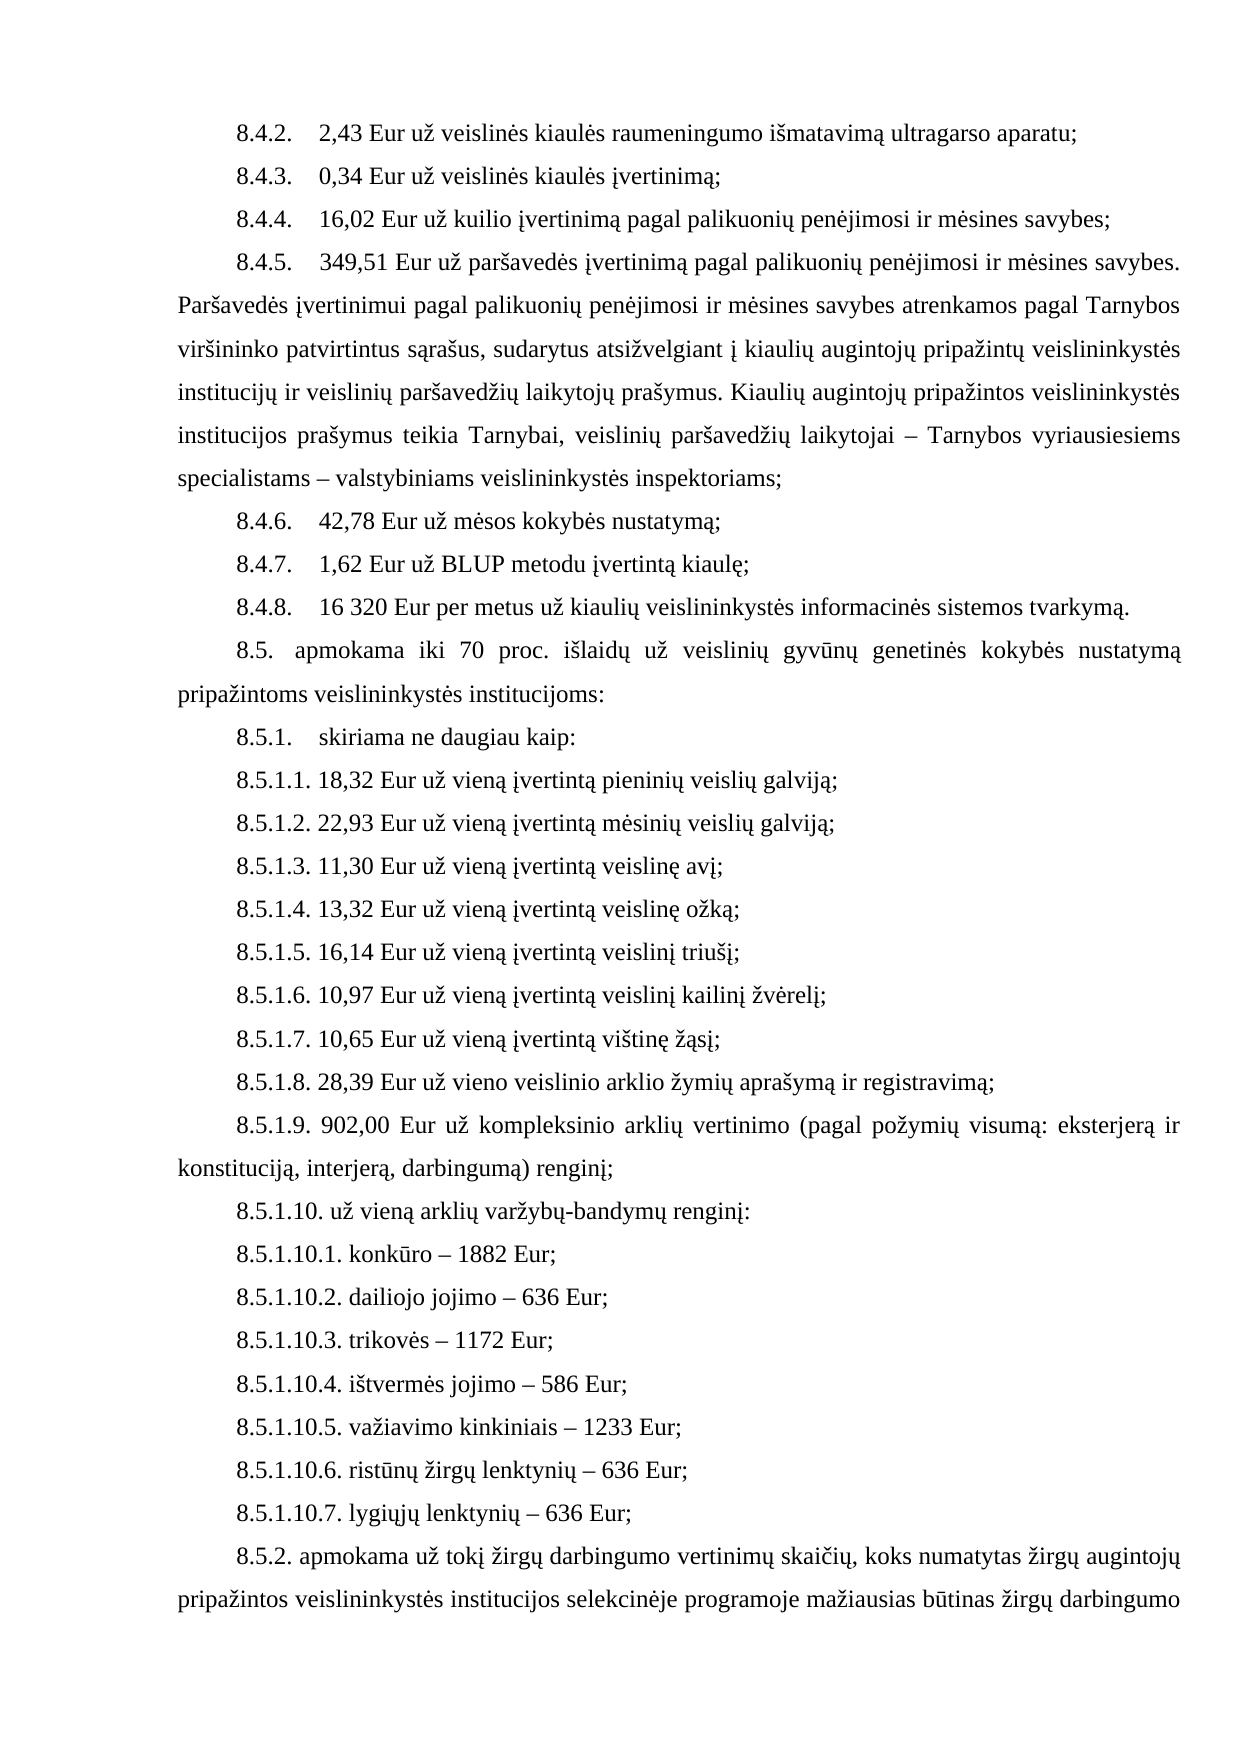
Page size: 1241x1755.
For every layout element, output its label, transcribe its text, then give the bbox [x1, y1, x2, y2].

text 8.5.1.9. 902,00 Eur už kompleksinio arklių vertinimo (pagal požymių visumą: eksterjerą ir konstituciją, interjerą, darbingumą) renginį; [177, 1110, 1181, 1182]
text 8.5.1.2. 22,93 Eur už vieną įvertintą mėsinių veislių galviją; [177, 808, 1181, 837]
text 8.5.1.10.1. konkūro – 1882 Eur; [236, 1239, 1181, 1268]
text 8.5.1.10.2. dailiojo jojimo – 636 Eur; [236, 1282, 1181, 1311]
text 8.4.6. 42,78 Eur už mėsos kokybės nustatymą; [177, 506, 1181, 535]
text 8.5.1.10.6. ristūnų žirgų lenktynių – 636 Eur; [236, 1455, 1181, 1484]
text 8.5.1.4. 13,32 Eur už vieną įvertintą veislinę ožką; [177, 894, 1181, 923]
text 8.5.1.6. 10,97 Eur už vieną įvertintą veislinį kailinį žvėrelį; [177, 981, 1181, 1009]
text 8.5.1.8. 28,39 Eur už vieno veislinio arklio žymių aprašymą ir registravimą; [177, 1067, 1181, 1096]
text 8.5.1.7. 10,65 Eur už vieną įvertintą vištinę žąsį; [177, 1024, 1181, 1052]
text 8.4.4. 16,02 Eur už kuilio įvertinimą pagal palikuonių penėjimosi ir mėsines savybes; [177, 204, 1181, 233]
text 8.5.1.10.5. važiavimo kinkiniais – 1233 Eur; [236, 1412, 1181, 1441]
text 8.4.7. 1,62 Eur už BLUP metodu įvertintą kiaulę; [177, 549, 1181, 578]
text 8.5.1.1. 18,32 Eur už vieną įvertintą pieninių veislių galviją; [177, 765, 1181, 794]
text 8.5.2. apmokama už tokį žirgų darbingumo vertinimų skaičių, koks numatytas žirgų augintojų pripažintos veislininkystės institucijos selekcinėje programoje mažiausias būtinas žirgų darbingumo [177, 1541, 1181, 1613]
text 8.5.1.10.4. ištvermės jojimo – 586 Eur; [236, 1369, 1181, 1397]
text 8.4.5. 349,51 Eur už paršavedės įvertinimą pagal palikuonių penėjimosi ir mėsines savybes. Paršavedės įvertinimui pagal palikuonių penėjimosi ir mėsines savybes atrenkamos pagal Tarnybos viršininko patvirtintus sąrašus, sudarytus atsižvelgiant į kiaulių augintojų pripažintų veislininkystės institucijų ir veislinių paršavedžių laikytojų prašymus. Kiaulių augintojų pripažintos veislininkystės institucijos prašymus teikia Tarnybai, veislinių paršavedžių laikytojai – Tarnybos vyriausiesiems specialistams – valstybiniams veislininkystės inspektoriams; [177, 247, 1181, 492]
text 8.5. apmokama iki 70 proc. išlaidų už veislinių gyvūnų genetinės kokybės nustatymą pripažintoms veislininkystės institucijoms: [177, 636, 1181, 707]
text 8.5.1.5. 16,14 Eur už vieną įvertintą veislinį triušį; [177, 937, 1181, 966]
text 8.5.1.10.3. trikovės – 1172 Eur; [236, 1326, 1181, 1354]
text 8.5.1.10.7. lygiųjų lenktynių – 636 Eur; [236, 1498, 1181, 1527]
text 8.5.1.10. už vieną arklių varžybų-bandymų renginį: [177, 1196, 1181, 1225]
text 8.5.1. skiriama ne daugiau kaip: [177, 722, 1181, 751]
text 8.4.3. 0,34 Eur už veislinės kiaulės įvertinimą; [177, 161, 1181, 190]
text 8.4.8. 16 320 Eur per metus už kiaulių veislininkystės informacinės sistemos tvarkymą. [177, 592, 1181, 621]
text 8.4.2. 2,43 Eur už veislinės kiaulės raumeningumo išmatavimą ultragarso aparatu; [177, 118, 1181, 147]
text 8.5.1.3. 11,30 Eur už vieną įvertintą veislinę avį; [177, 851, 1181, 880]
